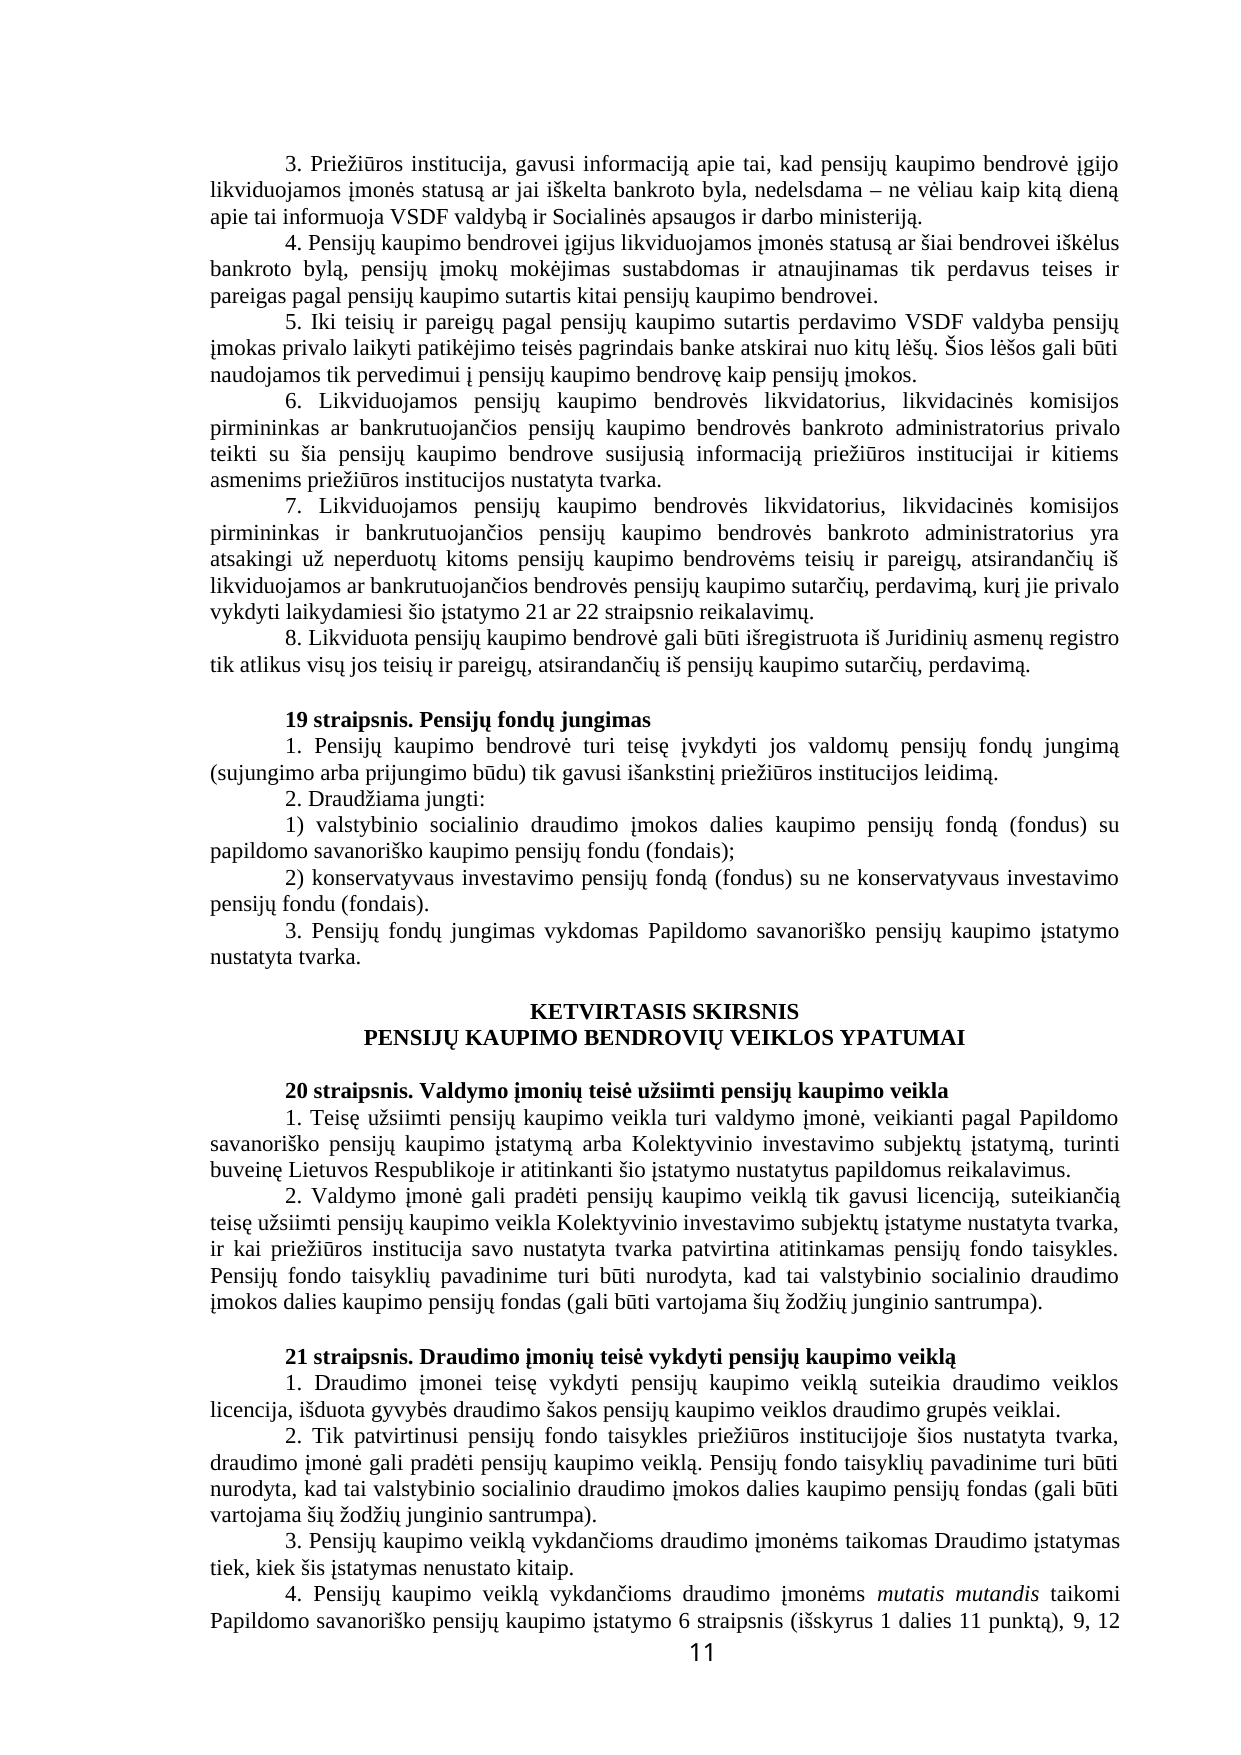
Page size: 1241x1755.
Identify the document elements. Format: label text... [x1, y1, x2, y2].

text 3. Pensijų fondų jungimas vykdomas Papildomo savanoriško pensijų kaupimo įstatymo nustatyta tvarka. [210, 917, 1120, 969]
text 2) konservatyvaus investavimo pensijų fondą (fondus) su ne konservatyvaus investavimo pensijų fondu (fondais). [210, 864, 1120, 917]
subtitle KETVIRTASIS SKIRSNIS [210, 998, 1119, 1024]
text 1. Pensijų kaupimo bendrovė turi teisę įvykdyti jos valdomų pensijų fondų jungimą (sujungimo arba prijungimo būdu) tik gavusi išankstinį priežiūros institucijos leidimą. [210, 732, 1120, 785]
text 1) valstybinio socialinio draudimo įmokos dalies kaupimo pensijų fondą (fondus) su papildomo savanoriško kaupimo pensijų fondu (fondais); [210, 811, 1120, 864]
text 4. Pensijų kaupimo bendrovei įgijus likviduojamos įmonės statusą ar šiai bendrovei iškėlus bankroto bylą, pensijų įmokų mokėjimas sustabdomas ir atnaujinamas tik perdavus teises ir pareigas pagal pensijų kaupimo sutartis kitai pensijų kaupimo bendrovei. [210, 229, 1120, 308]
text 7. Likviduojamos pensijų kaupimo bendrovės likvidatorius, likvidacinės komisijos pirmininkas ir bankrutuojančios pensijų kaupimo bendrovės bankroto administratorius yra atsakingi už neperduotų kitoms pensijų kaupimo bendrovėms teisių ir pareigų, atsirandančių iš likviduojamos ar bankrutuojančios bendrovės pensijų kaupimo sutarčių, perdavimą, kurį jie privalo vykdyti laikydamiesi šio įstatymo 21 ar 22 straipsnio reikalavimų. [210, 493, 1120, 624]
text 19 straipsnis. Pensijų fondų jungimas [210, 706, 1120, 732]
text 5. Iki teisių ir pareigų pagal pensijų kaupimo sutartis perdavimo VSDF valdyba pensijų įmokas privalo laikyti patikėjimo teisės pagrindais banke atskirai nuo kitų lėšų. Šios lėšos gali būti naudojamos tik pervedimui į pensijų kaupimo bendrovę kaip pensijų įmokos. [210, 308, 1120, 387]
text 20 straipsnis. Valdymo įmonių teisė užsiimti pensijų kaupimo veikla [210, 1077, 1120, 1103]
text 6. Likviduojamos pensijų kaupimo bendrovės likvidatorius, likvidacinės komisijos pirmininkas ar bankrutuojančios pensijų kaupimo bendrovės bankroto administratorius privalo teikti su šia pensijų kaupimo bendrove susijusią informaciją priežiūros institucijai ir kitiems asmenims priežiūros institucijos nustatyta tvarka. [210, 387, 1120, 493]
text 8. Likviduota pensijų kaupimo bendrovė gali būti išregistruota iš Juridinių asmenų registro tik atlikus visų jos teisių ir pareigų, atsirandančių iš pensijų kaupimo sutarčių, perdavimą. [210, 624, 1120, 677]
text 2. Draudžiama jungti: [210, 785, 1120, 811]
text 2. Valdymo įmonė gali pradėti pensijų kaupimo veiklą tik gavusi licenciją, suteikiančią teisę užsiimti pensijų kaupimo veikla Kolektyvinio investavimo subjektų įstatyme nustatyta tvarka, ir kai priežiūros institucija savo nustatyta tvarka patvirtina atitinkamas pensijų fondo taisykles. Pensijų fondo taisyklių pavadinime turi būti nurodyta, kad tai valstybinio socialinio draudimo įmokos dalies kaupimo pensijų fondas (gali būti vartojama šių žodžių junginio santrumpa). [210, 1183, 1120, 1314]
text 4. Pensijų kaupimo veiklą vykdančioms draudimo įmonėms mutatis mutandis taikomi Papildomo savanoriško pensijų kaupimo įstatymo 6 straipsnis (išskyrus 1 dalies 11 punktą), 9, 12 [210, 1580, 1120, 1633]
text 3. Pensijų kaupimo veiklą vykdančioms draudimo įmonėms taikomas Draudimo įstatymas tiek, kiek šis įstatymas nenustato kitaip. [210, 1528, 1120, 1580]
text 2. Tik patvirtinusi pensijų fondo taisykles priežiūros institucijoje šios nustatyta tvarka, draudimo įmonė gali pradėti pensijų kaupimo veiklą. Pensijų fondo taisyklių pavadinime turi būti nurodyta, kad tai valstybinio socialinio draudimo įmokos dalies kaupimo pensijų fondas (gali būti vartojama šių žodžių junginio santrumpa). [210, 1422, 1120, 1528]
text 1. Draudimo įmonei teisę vykdyti pensijų kaupimo veiklą suteikia draudimo veiklos licencija, išduota gyvybės draudimo šakos pensijų kaupimo veiklos draudimo grupės veiklai. [210, 1369, 1120, 1422]
subtitle PENSIJŲ KAUPIMO BENDROVIŲ VEIKLOS YPATUMAI [210, 1024, 1119, 1051]
text 21 straipsnis. Draudimo įmonių teisė vykdyti pensijų kaupimo veiklą [210, 1343, 1120, 1369]
text 1. Teisę užsiimti pensijų kaupimo veikla turi valdymo įmonė, veikianti pagal Papildomo savanoriško pensijų kaupimo įstatymą arba Kolektyvinio investavimo subjektų įstatymą, turinti buveinę Lietuvos Respublikoje ir atitinkanti šio įstatymo nustatytus papildomus reikalavimus. [210, 1103, 1120, 1183]
text 3. Priežiūros institucija, gavusi informaciją apie tai, kad pensijų kaupimo bendrovė įgijo likviduojamos įmonės statusą ar jai iškelta bankroto byla, nedelsdama – ne vėliau kaip kitą dieną apie tai informuoja VSDF valdybą ir Socialinės apsaugos ir darbo ministeriją. [210, 150, 1120, 229]
